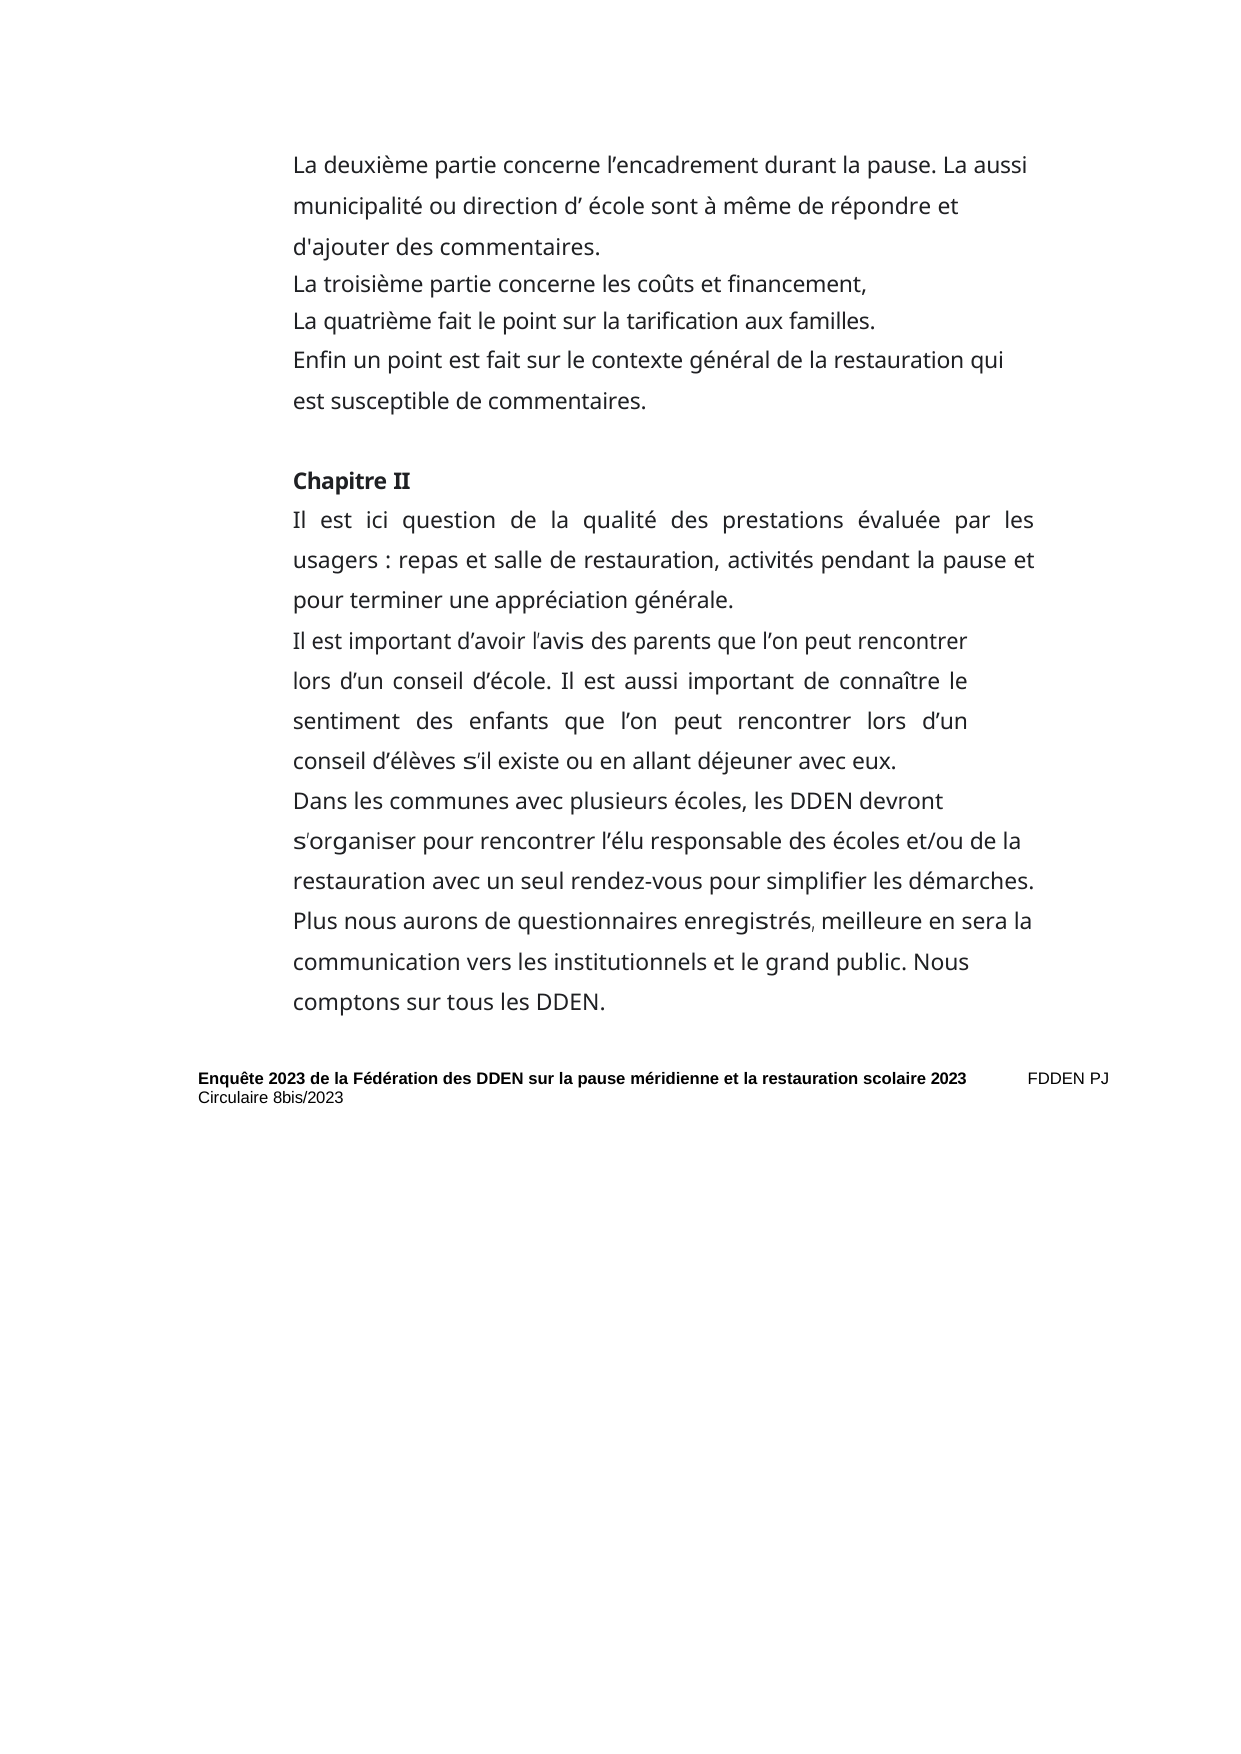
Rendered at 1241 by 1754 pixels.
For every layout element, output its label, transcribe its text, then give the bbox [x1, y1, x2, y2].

text La deuxième partie concerne l’encadrement durant la pause. La aussi municipalité ou direction d’ école sont à même de répondre et d'ajouter des commentaires. [293, 149, 1037, 262]
text Enquête 2023 de la Fédération des DDEN sur la pause méridienne et la restauration scolaire 2023 FDDEN PJ Circulaire 8bis/2023 [198, 1069, 1122, 1107]
text Chapitre II [293, 465, 1122, 497]
text Enﬁn un point est fait sur le contexte général de la restauration qui est susceptible de commentaires. [293, 344, 1037, 416]
text Il est important d’avoir l’avis des parents que l’on peut rencontrer lors d’un conseil d’école. Il est aussi important de connaître le sentiment des enfants que l’on peut rencontrer lors d’un conseil d’élèves s’il existe ou en allant déjeuner avec eux. [293, 624, 968, 776]
text Dans les communes avec plusieurs écoles, les DDEN devront s’organiser pour rencontrer l’élu responsable des écoles et/ou de la restauration avec un seul rendez-vous pour simpliﬁer les démarches. [293, 784, 1069, 896]
text La troisième partie concerne les coûts et ﬁnancement, [293, 271, 1122, 297]
text La quatrième fait le point sur la tariﬁcation aux familles. [293, 305, 1122, 337]
text Plus nous aurons de questionnaires enregistrés, meilleure en sera la communication vers les institutionnels et le grand public. Nous comptons sur tous les DDEN. [293, 905, 1069, 1017]
text Il est ici question de la qualité des prestations évaluée par les usagers : repas et salle de restauration, activités pendant la pause et pour terminer une appréciation générale. [293, 504, 1034, 616]
